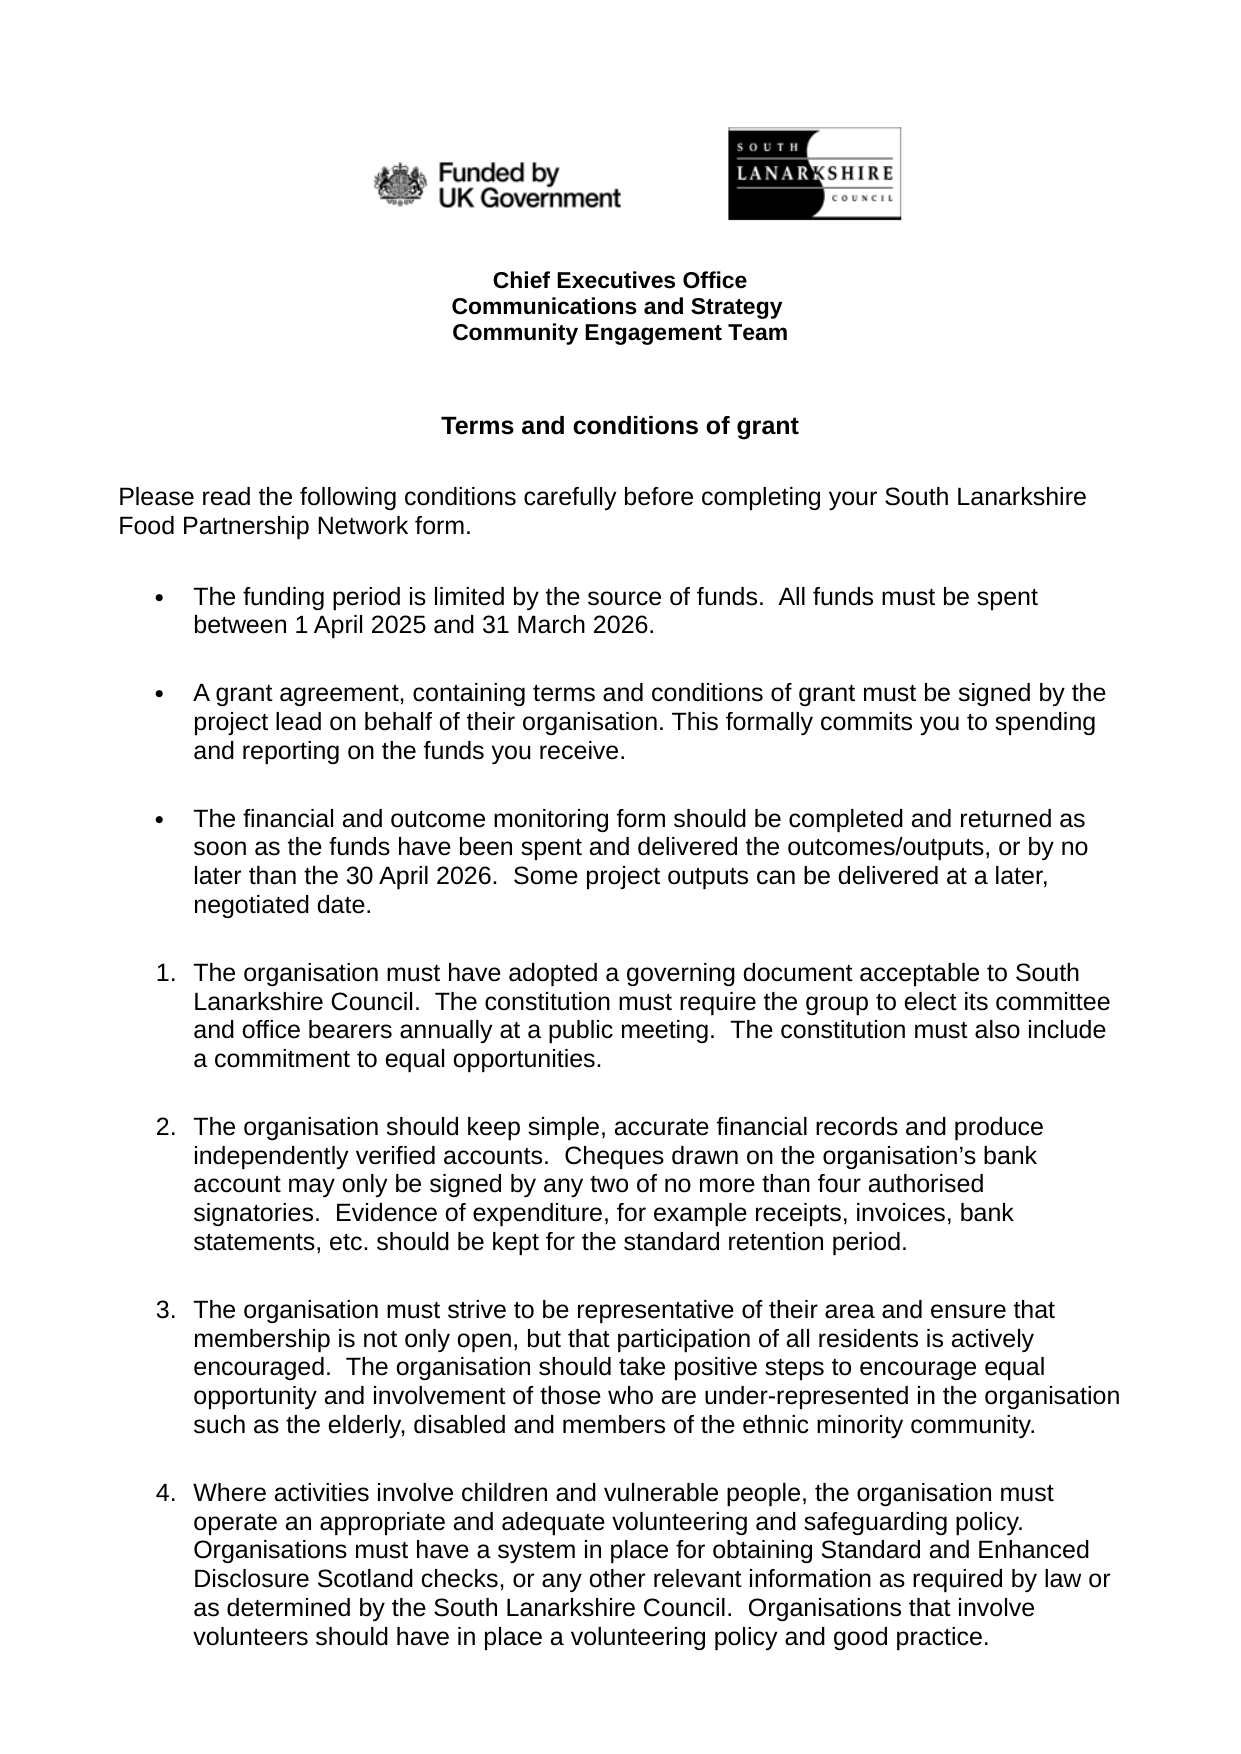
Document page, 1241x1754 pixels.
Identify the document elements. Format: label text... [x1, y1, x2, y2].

subtitle Terms and conditions of grant [118, 411, 1122, 440]
list The funding period is limited by the source of funds. All funds must be spent between 1 April 2025 and 31 March 2026. [156, 581, 1122, 668]
list Where activities involve children and vulnerable people, the organisation must operate an appropriate and adequate volunteering and safeguarding policy. Organisations must have a system in place for obtaining Standard and Enhanced Disclosure Scotland checks, or any other relevant information as required by law or as determined by the South Lanarkshire Council. Organisations that involve volunteers should have in place a volunteering policy and good practice. [156, 1478, 1122, 1679]
list The financial and outcome monitoring form should be completed and returned as soon as the funds have been spent and delivered the outcomes/outputs, or by no later than the 30 April 2026. Some project outputs can be delivered at a later, negotiated date. [156, 803, 1122, 947]
list The organisation must strive to be representative of their area and ensure that membership is not only open, but that participation of all residents is actively encouraged. The organisation should take positive steps to encourage equal opportunity and involvement of those who are under-represented in the organisation such as the elderly, disabled and members of the ethnic minority community. [156, 1295, 1122, 1467]
list The organisation should keep simple, accurate financial records and produce independently verified accounts. Cheques drawn on the organisation’s bank account may only be signed by any two of no more than four authorised signatories. Evidence of expenditure, for example receipts, invoices, bank statements, etc. should be kept for the standard retention period. [156, 1112, 1122, 1284]
list The organisation must have adopted a governing document acceptable to South Lanarkshire Council. The constitution must require the group to elect its committee and office bearers annually at a public meeting. The constitution must also include a commitment to equal opportunities. [156, 958, 1122, 1101]
list A grant agreement, containing terms and conditions of grant must be signed by the project lead on behalf of their organisation. This formally commits you to spending and reporting on the funds you receive. [156, 678, 1122, 793]
text Please read the following conditions carefully before completing your South Lanarkshire Food Partnership Network form. [118, 448, 1122, 571]
